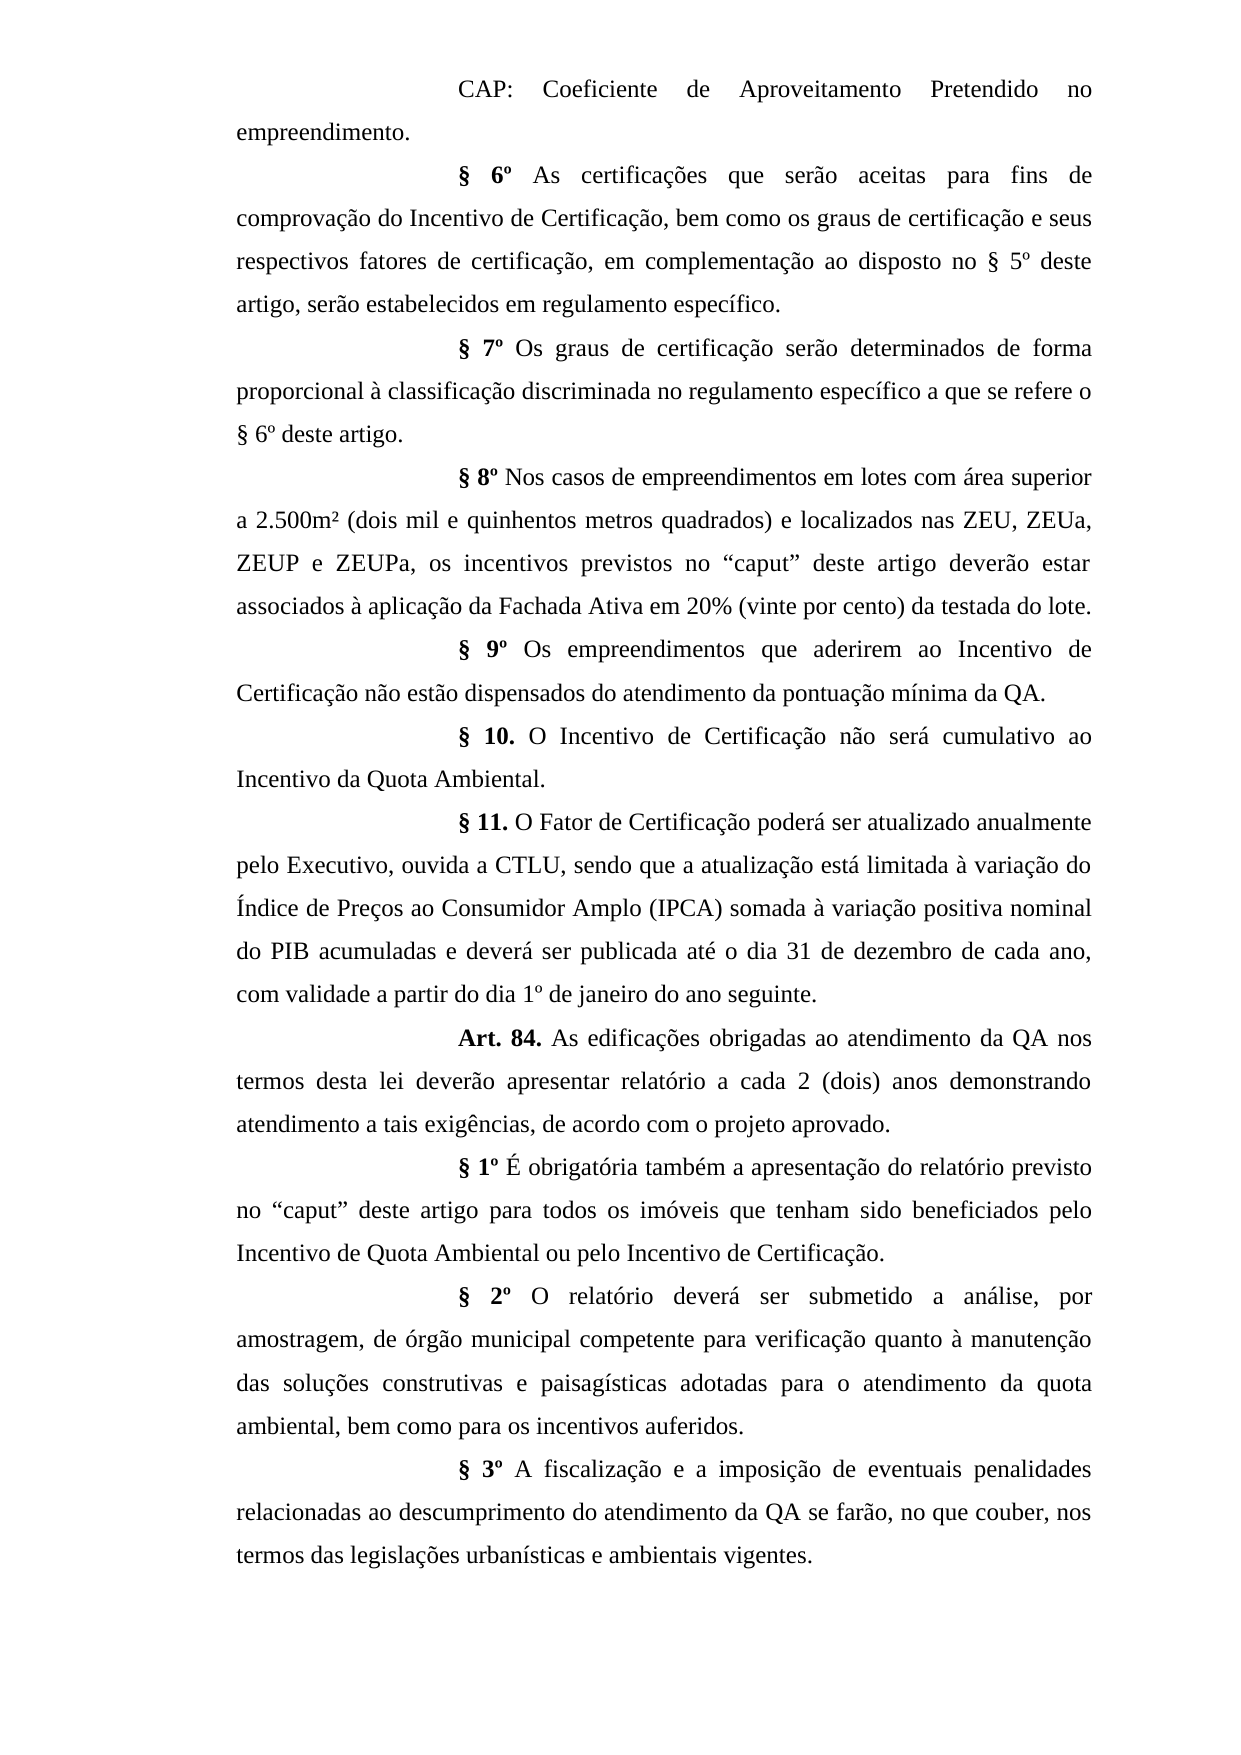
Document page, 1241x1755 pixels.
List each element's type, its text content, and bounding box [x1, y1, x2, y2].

text § 9º Os empreendimentos que aderirem ao Incentivo de Certificação não estão dispensados do atendimento da pontuação mínima da QA. [236, 634, 1093, 706]
text § 11. O Fator de Certificação poderá ser atualizado anualmente pelo Executivo, ouvida a CTLU, sendo que a atualização está limitada à variação do Índice de Preços ao Consumidor Amplo (IPCA) somada à variação positiva nominal do PIB acumuladas e deverá ser publicada até o dia 31 de dezembro de cada ano, com validade a partir do dia 1º de janeiro do ano seguinte. [236, 807, 1093, 1008]
text § 2º O relatório deverá ser submetido a análise, por amostragem, de órgão municipal competente para verificação quanto à manutenção das soluções construtivas e paisagísticas adotadas para o atendimento da quota ambiental, bem como para os incentivos auferidos. [236, 1281, 1093, 1439]
text § 10. O Incentivo de Certificação não será cumulativo ao Incentivo da Quota Ambiental. [236, 721, 1093, 793]
text Art. 84. As edificações obrigadas ao atendimento da QA nos termos desta lei deverão apresentar relatório a cada 2 (dois) anos demonstrando atendimento a tais exigências, de acordo com o projeto aprovado. [236, 1023, 1093, 1138]
text § 6º As certificações que serão aceitas para fins de comprovação do Incentivo de Certificação, bem como os graus de certificação e seus respectivos fatores de certificação, em complementação ao disposto no § 5º deste artigo, serão estabelecidos em regulamento específico. [236, 160, 1093, 318]
text CAP: Coeficiente de Aproveitamento Pretendido no empreendimento. [236, 74, 1093, 146]
text § 8º Nos casos de empreendimentos em lotes com área superior a 2.500m² (dois mil e quinhentos metros quadrados) e localizados nas ZEU, ZEUa, ZEUP e ZEUPa, os incentivos previstos no “caput” deste artigo deverão estar associados à aplicação da Fachada Ativa em 20% (vinte por cento) da testada do lote. [236, 462, 1093, 620]
text § 1º É obrigatória também a apresentação do relatório previsto no “caput” deste artigo para todos os imóveis que tenham sido beneficiados pelo Incentivo de Quota Ambiental ou pelo Incentivo de Certificação. [236, 1152, 1093, 1267]
text § 7º Os graus de certificação serão determinados de forma proporcional à classificação discriminada no regulamento específico a que se refere o § 6º deste artigo. [236, 333, 1093, 448]
text § 3º A fiscalização e a imposição de eventuais penalidades relacionadas ao descumprimento do atendimento da QA se farão, no que couber, nos termos das legislações urbanísticas e ambientais vigentes. [236, 1454, 1093, 1569]
